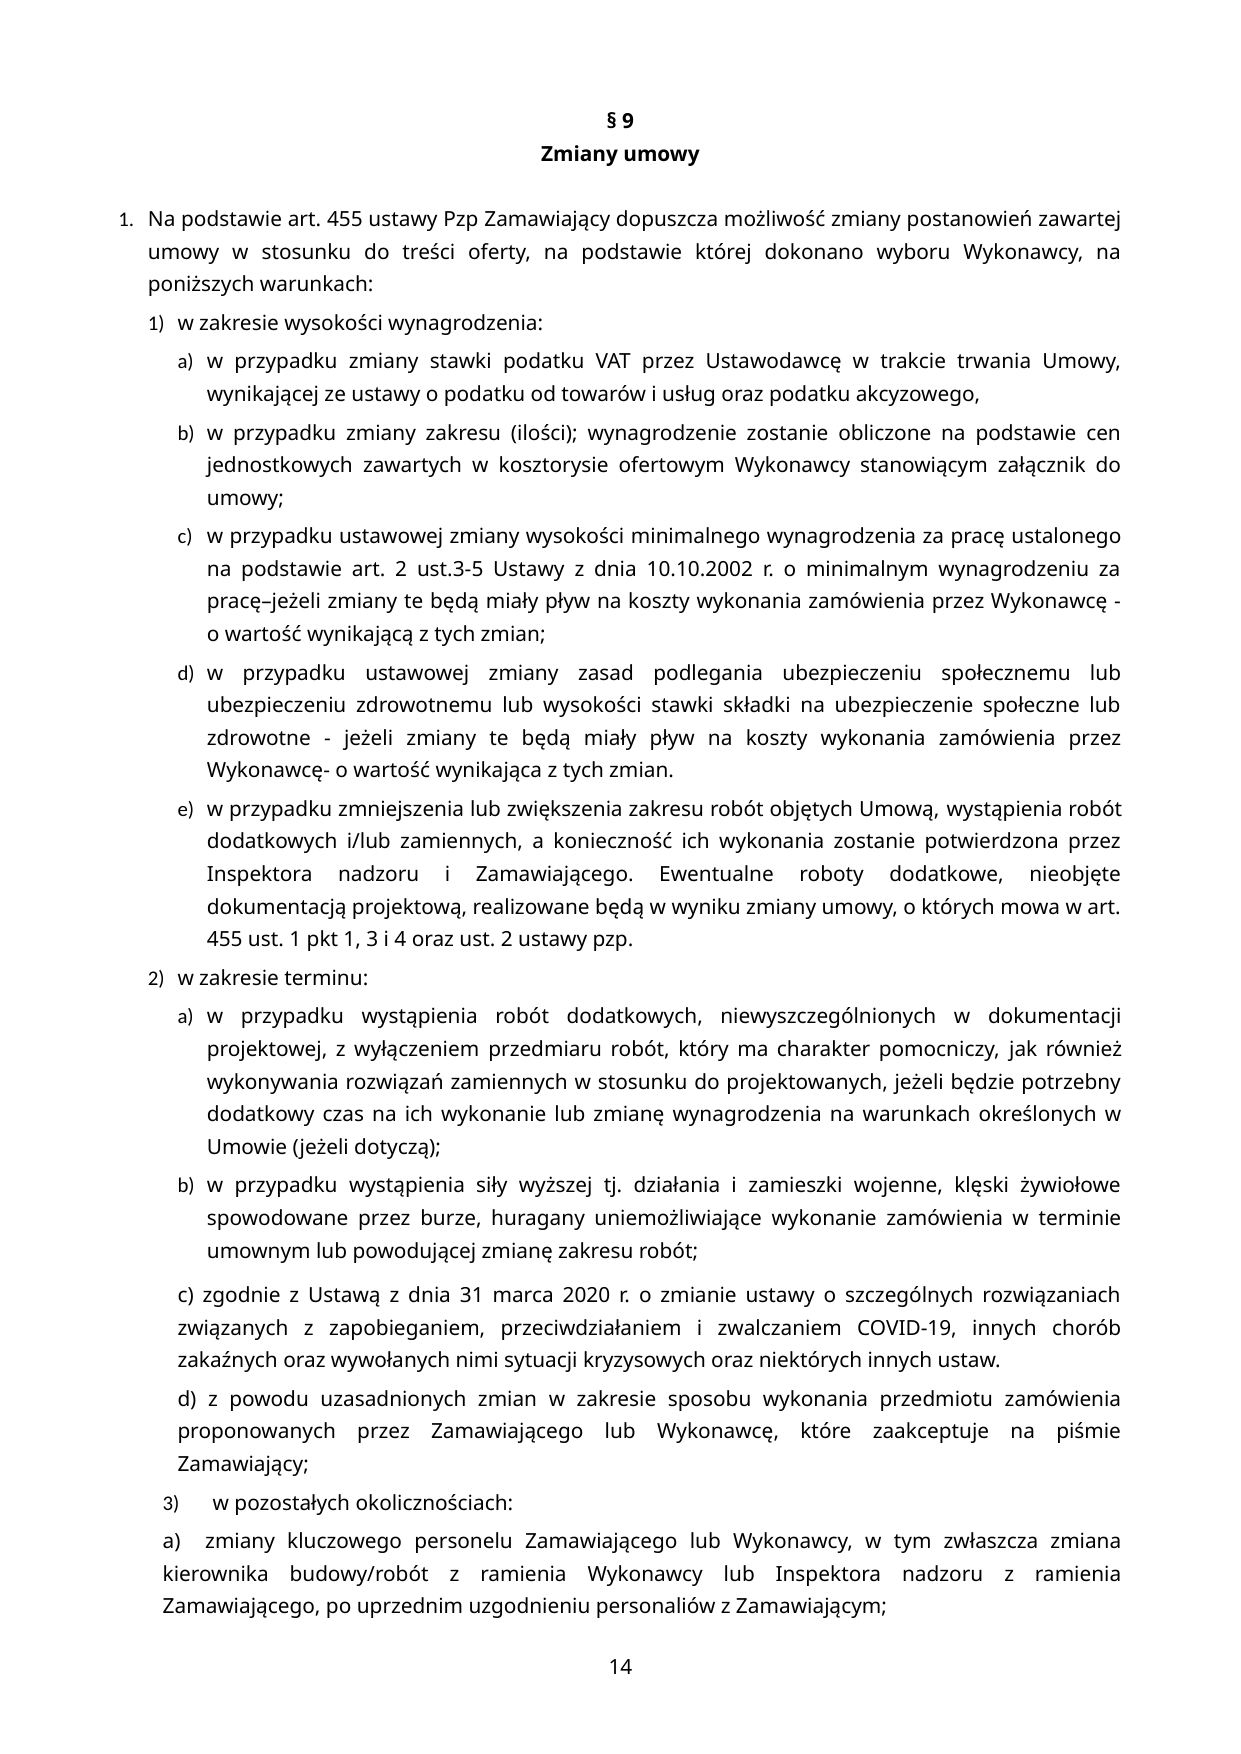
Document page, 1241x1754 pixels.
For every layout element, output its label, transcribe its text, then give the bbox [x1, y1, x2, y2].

list w zakresie wysokości wynagrodzenia: [148, 308, 1122, 336]
list w przypadku zmiany zakresu (ilości); wynagrodzenie zostanie obliczone na podstawie cen jednostkowych zawartych w kosztorysie ofertowym Wykonawcy stanowiącym załącznik do umowy; [177, 418, 1122, 511]
list w przypadku ustawowej zmiany zasad podlegania ubezpieczeniu społecznemu lub ubezpieczeniu zdrowotnemu lub wysokości stawki składki na ubezpieczenie społeczne lub zdrowotne - jeżeli zmiany te będą miały pływ na koszty wykonania zamówienia przez Wykonawcę- o wartość wynikająca z tych zmian. [177, 658, 1122, 784]
list w zakresie terminu: [148, 963, 1122, 991]
list d) z powodu uzasadnionych zmian w zakresie sposobu wykonania przedmiotu zamówienia proponowanych przez Zamawiającego lub Wykonawcę, które zaakceptuje na piśmie Zamawiający; [177, 1384, 1122, 1478]
list Na podstawie art. 455 ustawy Pzp Zamawiający dopuszcza możliwość zmiany postanowień zawartej umowy w stosunku do treści oferty, na podstawie której dokonano wyboru Wykonawcy, na poniższych warunkach: [118, 204, 1122, 298]
list w przypadku ustawowej zmiany wysokości minimalnego wynagrodzenia za pracę ustalonego na podstawie art. 2 ust.3-5 Ustawy z dnia 10.10.2002 r. o minimalnym wynagrodzeniu za pracę–jeżeli zmiany te będą miały pływ na koszty wykonania zamówienia przez Wykonawcę - o wartość wynikającą z tych zmian; [177, 521, 1122, 648]
list a) zmiany kluczowego personelu Zamawiającego lub Wykonawcy, w tym zwłaszcza zmiana kierownika budowy/robót z ramienia Wykonawcy lub Inspektora nadzoru z ramienia Zamawiającego, po uprzednim uzgodnieniu personaliów z Zamawiającym; [162, 1526, 1122, 1620]
list w przypadku zmiany stawki podatku VAT przez Ustawodawcę w trakcie trwania Umowy, wynikającej ze ustawy o podatku od towarów i usług oraz podatku akcyzowego, [177, 346, 1122, 407]
list w przypadku wystąpienia robót dodatkowych, niewyszczególnionych w dokumentacji projektowej, z wyłączeniem przedmiaru robót, który ma charakter pomocniczy, jak również wykonywania rozwiązań zamiennych w stosunku do projektowanych, jeżeli będzie potrzebny dodatkowy czas na ich wykonanie lub zmianę wynagrodzenia na warunkach określonych w Umowie (jeżeli dotyczą); [177, 1002, 1122, 1160]
list w przypadku zmniejszenia lub zwiększenia zakresu robót objętych Umową, wystąpienia robót dodatkowych i/lub zamiennych, a konieczność ich wykonania zostanie potwierdzona przez Inspektora nadzoru i Zamawiającego. Ewentualne roboty dodatkowe, nieobjęte dokumentacją projektową, realizowane będą w wyniku zmiany umowy, o których mowa w art. 455 ust. 1 pkt 1, 3 i 4 oraz ust. 2 ustawy pzp. [177, 794, 1122, 953]
list c) zgodnie z Ustawą z dnia 31 marca 2020 r. o zmianie ustawy o szczególnych rozwiązaniach związanych z zapobieganiem, przeciwdziałaniem i zwalczaniem COVID-19, innych chorób zakaźnych oraz wywołanych nimi sytuacji kryzysowych oraz niektórych innych ustaw. [177, 1280, 1122, 1374]
list w pozostałych okolicznościach: [162, 1488, 1122, 1516]
text Zmiany umowy [118, 139, 1122, 167]
list w przypadku wystąpienia siły wyższej tj. działania i zamieszki wojenne, klęski żywiołowe spowodowane przez burze, huragany uniemożliwiające wykonanie zamówienia w terminie umownym lub powodującej zmianę zakresu robót; [177, 1171, 1122, 1264]
text § 9 [118, 106, 1122, 135]
